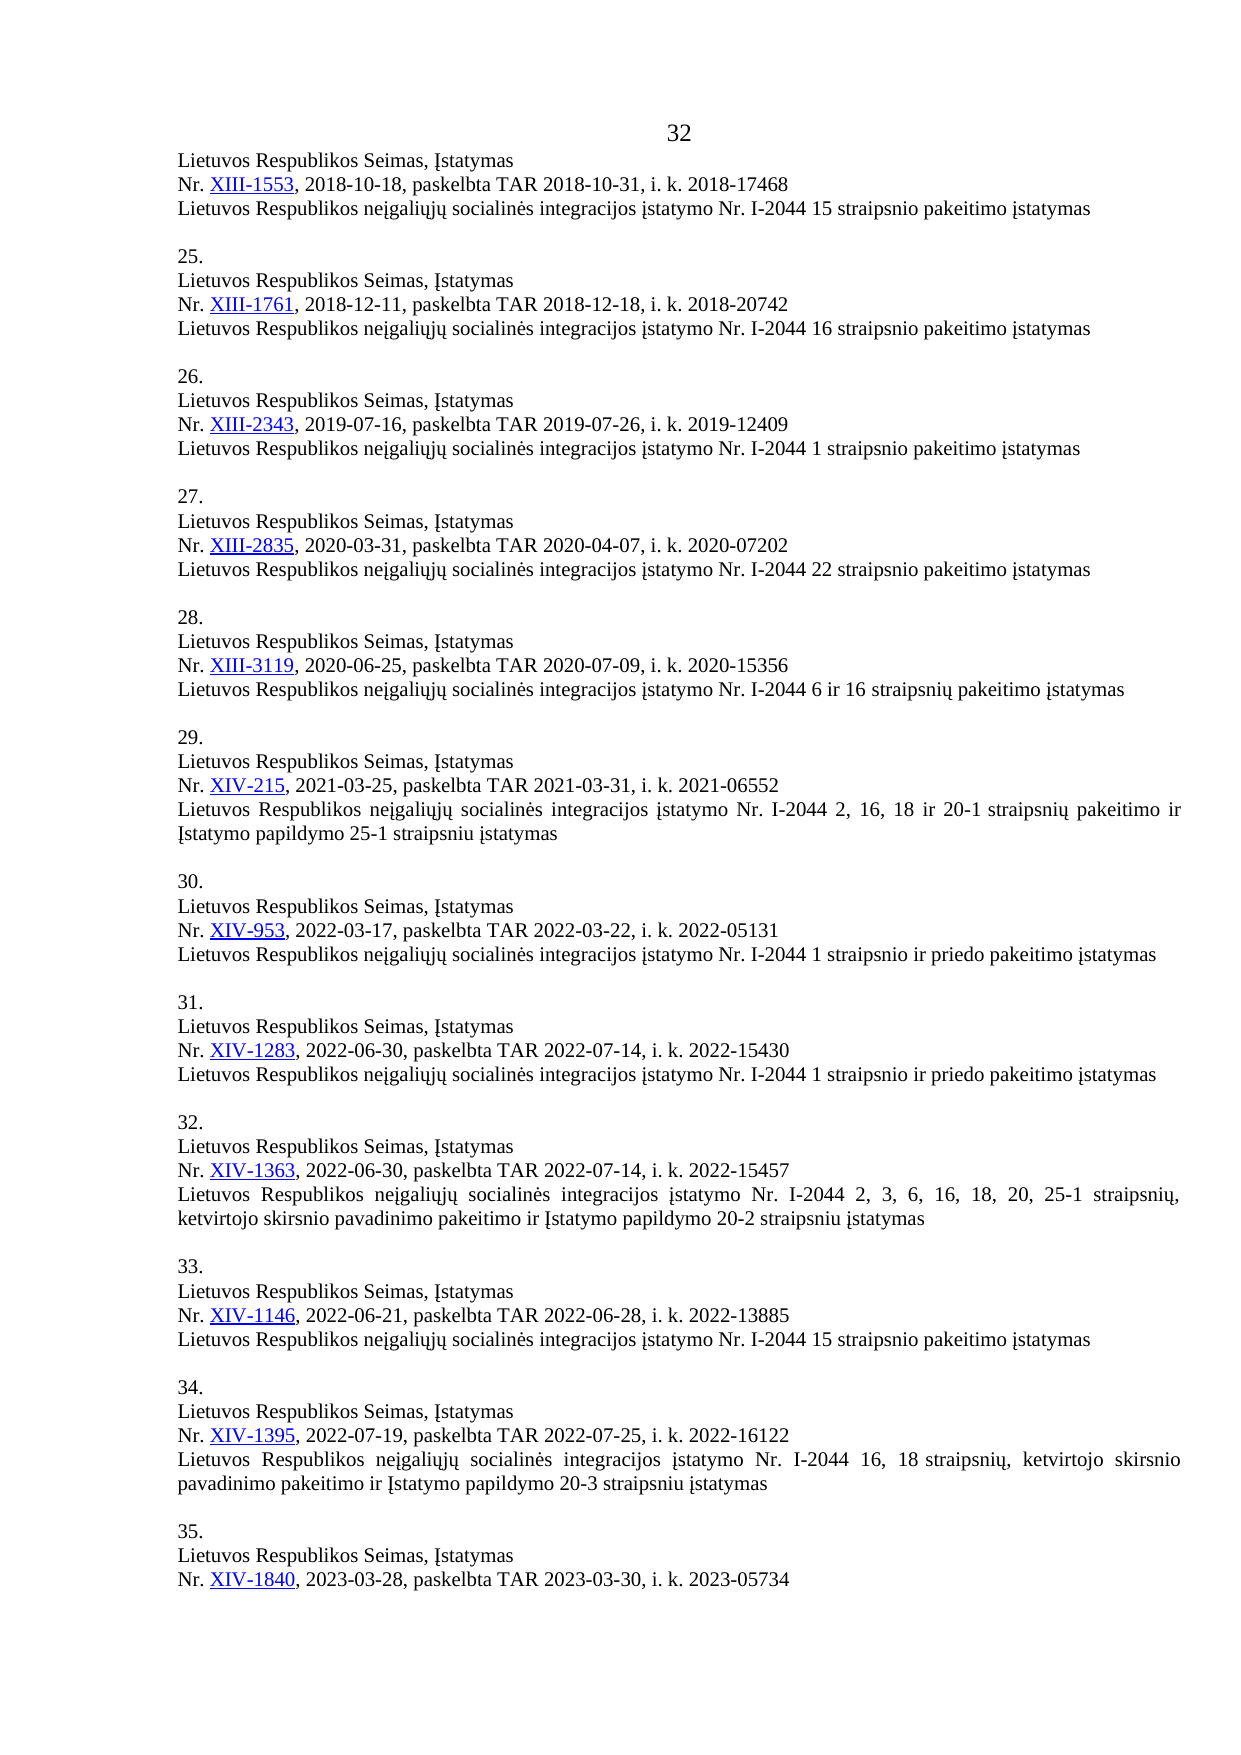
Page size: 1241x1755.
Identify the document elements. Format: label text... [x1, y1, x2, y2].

text Nr. XIV-1146, 2022-06-21, paskelbta TAR 2022-06-28, i. k. 2022-13885 [177, 1303, 1181, 1327]
text Lietuvos Respublikos neįgaliųjų socialinės integracijos įstatymo Nr. I-2044 2, 16, 18 ir 20-1 straipsnių pakeitimo ir Įstatymo papildymo 25-1 straipsniu įstatymas [177, 797, 1181, 845]
text Nr. XIII-3119, 2020-06-25, paskelbta TAR 2020-07-09, i. k. 2020-15356 [177, 653, 1181, 677]
text Lietuvos Respublikos Seimas, Įstatymas [177, 629, 1181, 653]
text 35. [177, 1519, 1181, 1543]
text Lietuvos Respublikos Seimas, Įstatymas [177, 1399, 1181, 1423]
text Lietuvos Respublikos neįgaliųjų socialinės integracijos įstatymo Nr. I-2044 2, 3, 6, 16, 18, 20, 25-1 straipsnių, ketvirtojo skirsnio pavadinimo pakeitimo ir Įstatymo papildymo 20-2 straipsniu įstatymas [177, 1182, 1181, 1230]
text 26. [177, 364, 1181, 388]
text Lietuvos Respublikos Seimas, Įstatymas [177, 1134, 1181, 1158]
text Lietuvos Respublikos neįgaliųjų socialinės integracijos įstatymo Nr. I-2044 22 straipsnio pakeitimo įstatymas [177, 557, 1181, 581]
text Nr. XIII-1553, 2018-10-18, paskelbta TAR 2018-10-31, i. k. 2018-17468 [177, 172, 1181, 196]
text 31. [177, 990, 1181, 1014]
text 32. [177, 1110, 1181, 1134]
text Lietuvos Respublikos neįgaliųjų socialinės integracijos įstatymo Nr. I-2044 16, 18 straipsnių, ketvirtojo skirsnio pavadinimo pakeitimo ir Įstatymo papildymo 20-3 straipsniu įstatymas [177, 1447, 1181, 1495]
text Nr. XIII-1761, 2018-12-11, paskelbta TAR 2018-12-18, i. k. 2018-20742 [177, 292, 1181, 316]
text Lietuvos Respublikos neįgaliųjų socialinės integracijos įstatymo Nr. I-2044 15 straipsnio pakeitimo įstatymas [177, 1327, 1181, 1351]
text 25. [177, 244, 1181, 268]
text 30. [177, 869, 1181, 893]
text Lietuvos Respublikos Seimas, Įstatymas [177, 1543, 1181, 1567]
text Nr. XIV-953, 2022-03-17, paskelbta TAR 2022-03-22, i. k. 2022-05131 [177, 918, 1181, 942]
text Lietuvos Respublikos Seimas, Įstatymas [177, 1014, 1181, 1038]
text Lietuvos Respublikos Seimas, Įstatymas [177, 893, 1181, 918]
text Lietuvos Respublikos neįgaliųjų socialinės integracijos įstatymo Nr. I-2044 1 straipsnio pakeitimo įstatymas [177, 436, 1181, 460]
text Nr. XIV-215, 2021-03-25, paskelbta TAR 2021-03-31, i. k. 2021-06552 [177, 773, 1181, 797]
text Lietuvos Respublikos neįgaliųjų socialinės integracijos įstatymo Nr. I-2044 6 ir 16 straipsnių pakeitimo įstatymas [177, 677, 1181, 701]
text Lietuvos Respublikos neįgaliųjų socialinės integracijos įstatymo Nr. I-2044 1 straipsnio ir priedo pakeitimo įstatymas [177, 1062, 1181, 1086]
text 33. [177, 1254, 1181, 1278]
text Lietuvos Respublikos neįgaliųjų socialinės integracijos įstatymo Nr. I-2044 15 straipsnio pakeitimo įstatymas [177, 196, 1181, 220]
text Lietuvos Respublikos neįgaliųjų socialinės integracijos įstatymo Nr. I-2044 1 straipsnio ir priedo pakeitimo įstatymas [177, 942, 1181, 966]
text Lietuvos Respublikos Seimas, Įstatymas [177, 508, 1181, 533]
text 28. [177, 605, 1181, 629]
text Lietuvos Respublikos Seimas, Įstatymas [177, 1278, 1181, 1303]
text Lietuvos Respublikos Seimas, Įstatymas [177, 749, 1181, 773]
text Lietuvos Respublikos Seimas, Įstatymas [177, 148, 1181, 172]
text Nr. XIII-2835, 2020-03-31, paskelbta TAR 2020-04-07, i. k. 2020-07202 [177, 533, 1181, 557]
text Nr. XIV-1283, 2022-06-30, paskelbta TAR 2022-07-14, i. k. 2022-15430 [177, 1038, 1181, 1062]
text 34. [177, 1375, 1181, 1399]
text Nr. XIV-1363, 2022-06-30, paskelbta TAR 2022-07-14, i. k. 2022-15457 [177, 1158, 1181, 1182]
text Nr. XIV-1395, 2022-07-19, paskelbta TAR 2022-07-25, i. k. 2022-16122 [177, 1423, 1181, 1447]
text Lietuvos Respublikos neįgaliųjų socialinės integracijos įstatymo Nr. I-2044 16 straipsnio pakeitimo įstatymas [177, 316, 1181, 340]
text Lietuvos Respublikos Seimas, Įstatymas [177, 268, 1181, 292]
text Lietuvos Respublikos Seimas, Įstatymas [177, 388, 1181, 412]
text 29. [177, 725, 1181, 749]
text 27. [177, 484, 1181, 508]
text Nr. XIII-2343, 2019-07-16, paskelbta TAR 2019-07-26, i. k. 2019-12409 [177, 412, 1181, 436]
text Nr. XIV-1840, 2023-03-28, paskelbta TAR 2023-03-30, i. k. 2023-05734 [177, 1567, 1181, 1591]
